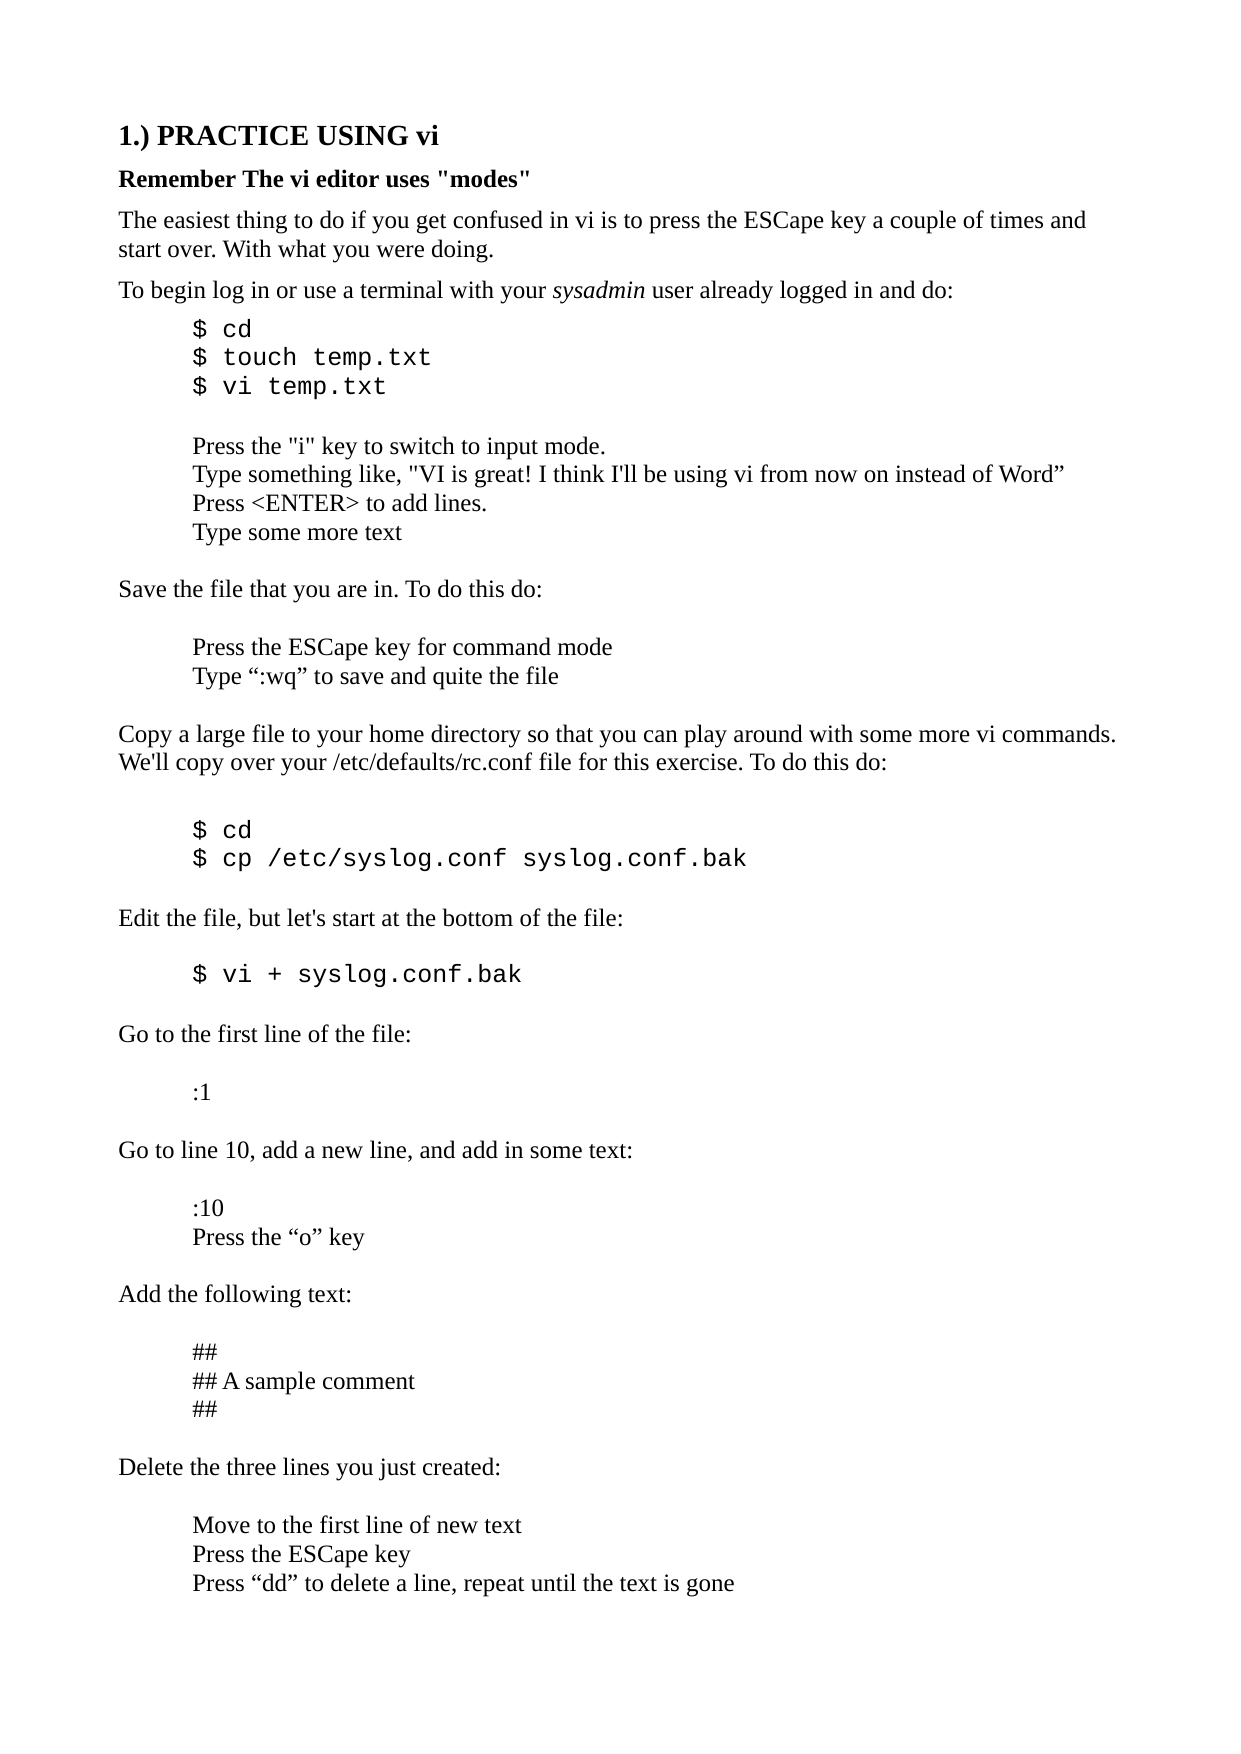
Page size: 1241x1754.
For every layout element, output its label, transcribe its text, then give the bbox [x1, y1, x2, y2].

text Go to the first line of the file: [118, 1019, 1122, 1048]
text Press the ESCape key for command mode [118, 632, 1122, 661]
text To begin log in or use a terminal with your sysadmin user already logged in and do: [118, 275, 1122, 304]
text Save the file that you are in. To do this do: [118, 574, 1122, 603]
text Type some more text [118, 517, 1122, 546]
text ## [118, 1337, 1122, 1366]
text $ vi + syslog.conf.bak [118, 962, 1122, 990]
text Go to line 10, add a new line, and add in some text: [118, 1135, 1122, 1164]
text :10 [118, 1193, 1122, 1222]
text Remember The vi editor uses "modes" [118, 164, 1122, 193]
text $ cd $ cp /etc/syslog.conf syslog.conf.bak [118, 817, 1122, 874]
text Copy a large file to your home directory so that you can play around with some more vi commands. We'll copy over your /etc/defaults/rc.conf file for this exercise. To do this do: [118, 719, 1122, 776]
text Type “:wq” to save and quite the file [118, 661, 1122, 689]
text The easiest thing to do if you get confused in vi is to press the ESCape key a couple of times and start over. With what you were doing. [118, 205, 1122, 263]
text $ touch temp.txt [118, 345, 1122, 373]
text Add the following text: [118, 1279, 1122, 1308]
text :1 [118, 1077, 1122, 1106]
text 1.) PRACTICE USING vi [118, 118, 1122, 152]
text Press the ESCape key [118, 1539, 1122, 1568]
text Type something like, "VI is great! I think I'll be using vi from now on instead of Word” [118, 459, 1122, 488]
text ## A sample comment [118, 1366, 1122, 1394]
text Press the "i" key to switch to input mode. [118, 431, 1122, 459]
text Press <ENTER> to add lines. [118, 488, 1122, 517]
text Delete the three lines you just created: [118, 1452, 1122, 1481]
text Press “dd” to delete a line, repeat until the text is gone [118, 1568, 1122, 1597]
text Move to the first line of new text [118, 1510, 1122, 1539]
text $ cd [118, 317, 1122, 345]
text ## [118, 1394, 1122, 1423]
text $ vi temp.txt [118, 373, 1122, 402]
text Edit the file, but let's start at the bottom of the file: [118, 903, 1004, 932]
text Press the “o” key [118, 1222, 1122, 1250]
